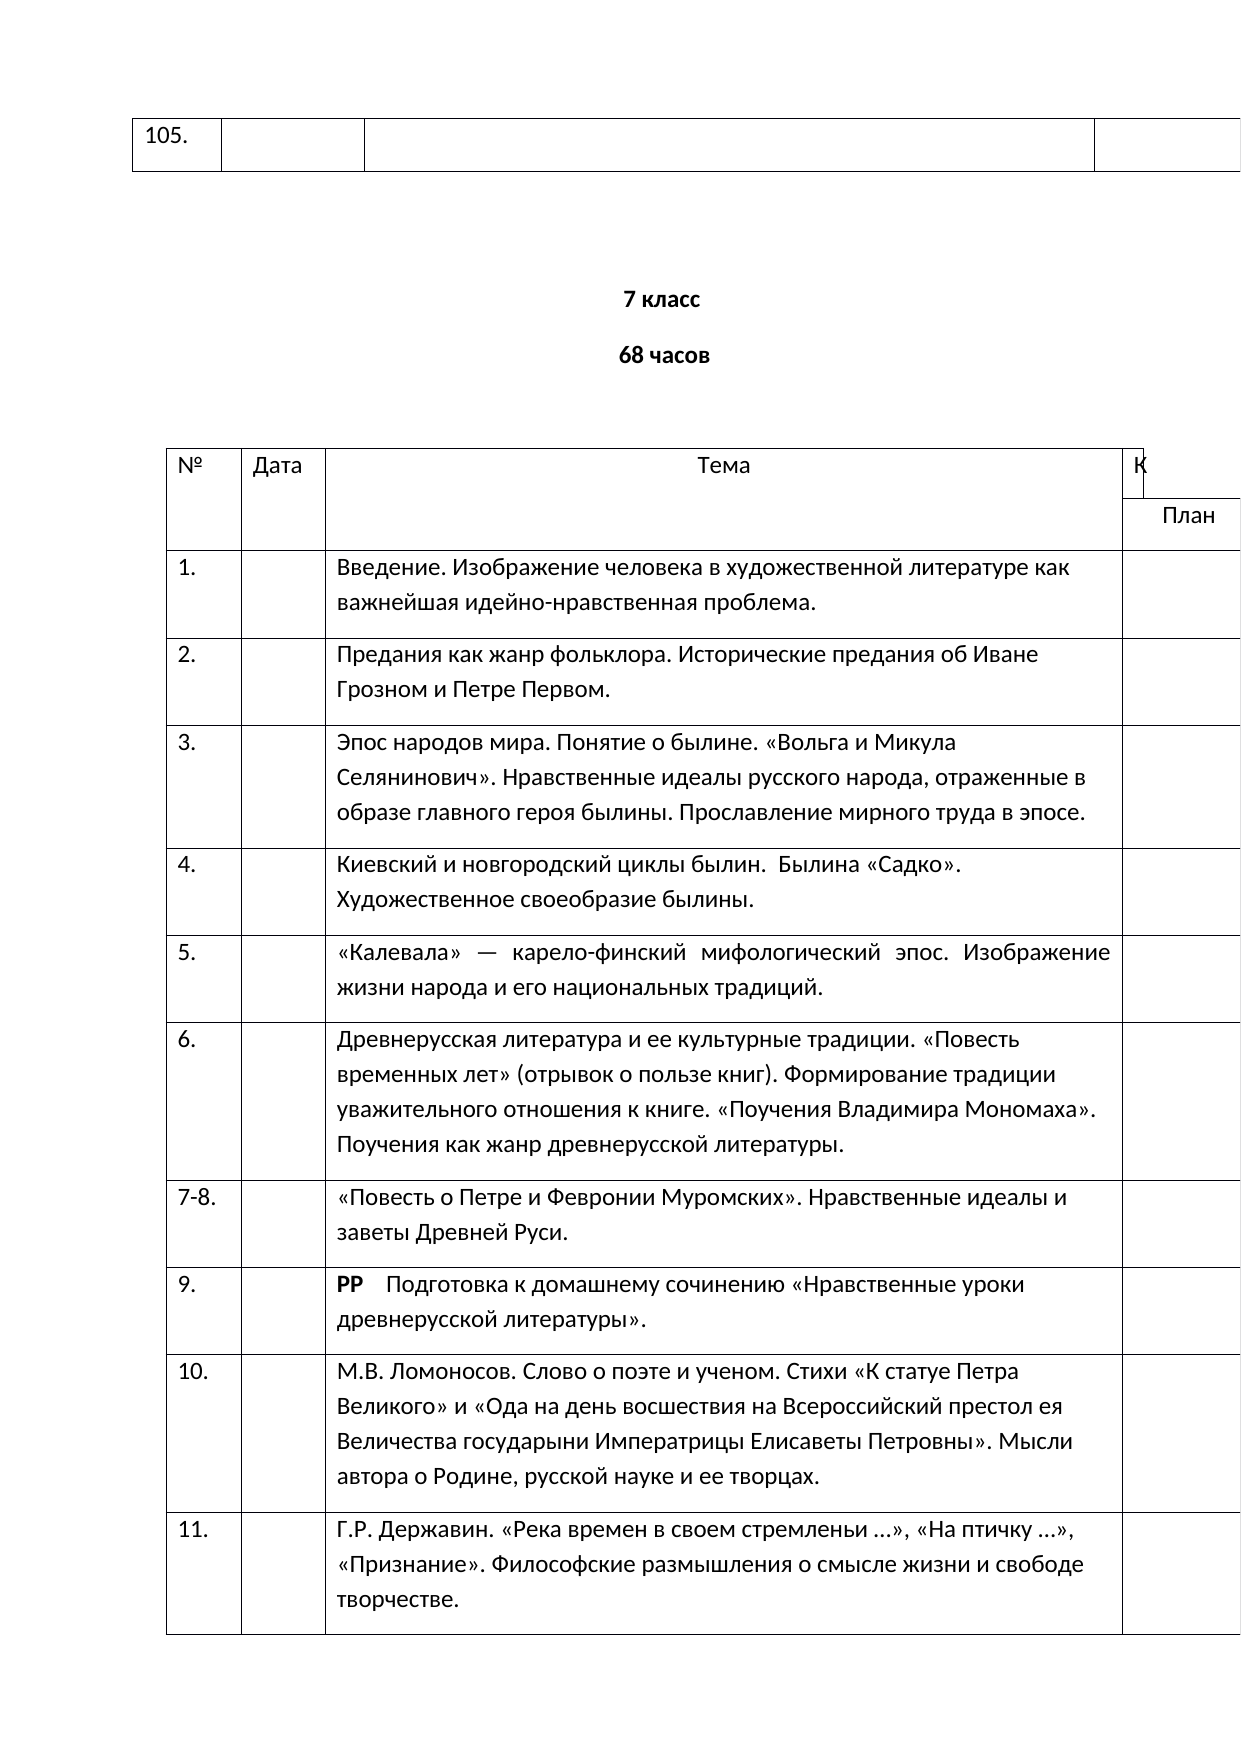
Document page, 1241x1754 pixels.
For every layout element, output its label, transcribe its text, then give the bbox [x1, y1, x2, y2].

table_cell [242, 551, 325, 638]
text 7 класс [177, 283, 1152, 314]
table_cell [242, 1023, 325, 1179]
table_cell Киевский и новгородский циклы былин. Былина «Садко». Художественное своеобразие былины. [326, 849, 1122, 935]
table_cell 1. [167, 551, 241, 638]
table_cell [1123, 551, 1240, 638]
table_cell [242, 1513, 325, 1634]
table_cell «Калевала» — карело-финский мифологический эпос. Изображение жизни народа и его национальных традиций. [326, 936, 1122, 1022]
table_header Тема [326, 449, 1122, 550]
table_cell Г.Р. Державин. «Река времен в своем стремленьи …», «На птичку …», «Признание». Философские размышления о смысле жизни и свободе творчестве. [326, 1513, 1122, 1634]
table_cell [1123, 936, 1240, 1022]
table_cell Эпос народов мира. Понятие о былине. «Вольга и Микула Селянинович». Нравственные идеалы русского народа, отраженные в образе главного героя былины. Прославление мирного труда в эпосе. [326, 726, 1122, 847]
table_header Кол-во часов [1123, 449, 1143, 498]
table_cell [242, 726, 325, 847]
table_cell [242, 1268, 325, 1354]
table_cell 6. [167, 1023, 241, 1179]
table_cell 4. [167, 849, 241, 935]
table_cell 105. [133, 119, 221, 171]
table_cell [242, 1181, 325, 1267]
table_cell [1095, 119, 1240, 171]
table_cell Древнерусская литература и ее культурные традиции. «Повесть временных лет» (отрывок о пользе книг). Формирование традиции уважительного отношения к книге. «Поучения Владимира Мономаха». Поучения как жанр древнерусской литературы. [326, 1023, 1122, 1179]
table_cell [1123, 1513, 1240, 1634]
table_cell 2. [167, 639, 241, 725]
table_cell [242, 639, 325, 725]
table_cell [1123, 1268, 1240, 1354]
table_cell [222, 119, 364, 171]
table_cell [365, 119, 1094, 171]
table_cell [1123, 1355, 1240, 1512]
table_cell 7-8. [167, 1181, 241, 1267]
table_cell [1123, 1023, 1240, 1179]
table_cell М.В. Ломоносов. Слово о поэте и ученом. Стихи «К статуе Петра Великого» и «Ода на день восшествия на Всероссийский престол ея Величества государыни Императрицы Елисаветы Петровны». Мысли автора о Родине, русской науке и ее творцах. [326, 1355, 1122, 1512]
table_cell РР Подготовка к домашнему сочинению «Нравственные уроки древнерусской литературы». [326, 1268, 1122, 1354]
table_cell Предания как жанр фольклора. Исторические предания об Иване Грозном и Петре Первом. [326, 639, 1122, 725]
table_cell Введение. Изображение человека в художественной литературе как важнейшая идейно-нравственная проблема. [326, 551, 1122, 638]
table_cell «Повесть о Петре и Февронии Муромских». Нравственные идеалы и заветы Древней Руси. [326, 1181, 1122, 1267]
table_cell 5. [167, 936, 241, 1022]
table_cell План [1123, 499, 1240, 550]
table_cell 11. [167, 1513, 241, 1634]
table_header Дата [242, 449, 325, 550]
table_cell [242, 1355, 325, 1512]
table_cell [242, 936, 325, 1022]
table_cell [1123, 1181, 1240, 1267]
table_cell [1123, 726, 1240, 847]
table_cell 3. [167, 726, 241, 847]
table_header № [167, 449, 241, 550]
text 68 часов [177, 339, 1152, 369]
table_cell [242, 849, 325, 935]
table_cell [1123, 639, 1240, 725]
table_cell 10. [167, 1355, 241, 1512]
table_cell 9. [167, 1268, 241, 1354]
table_cell [1123, 849, 1240, 935]
